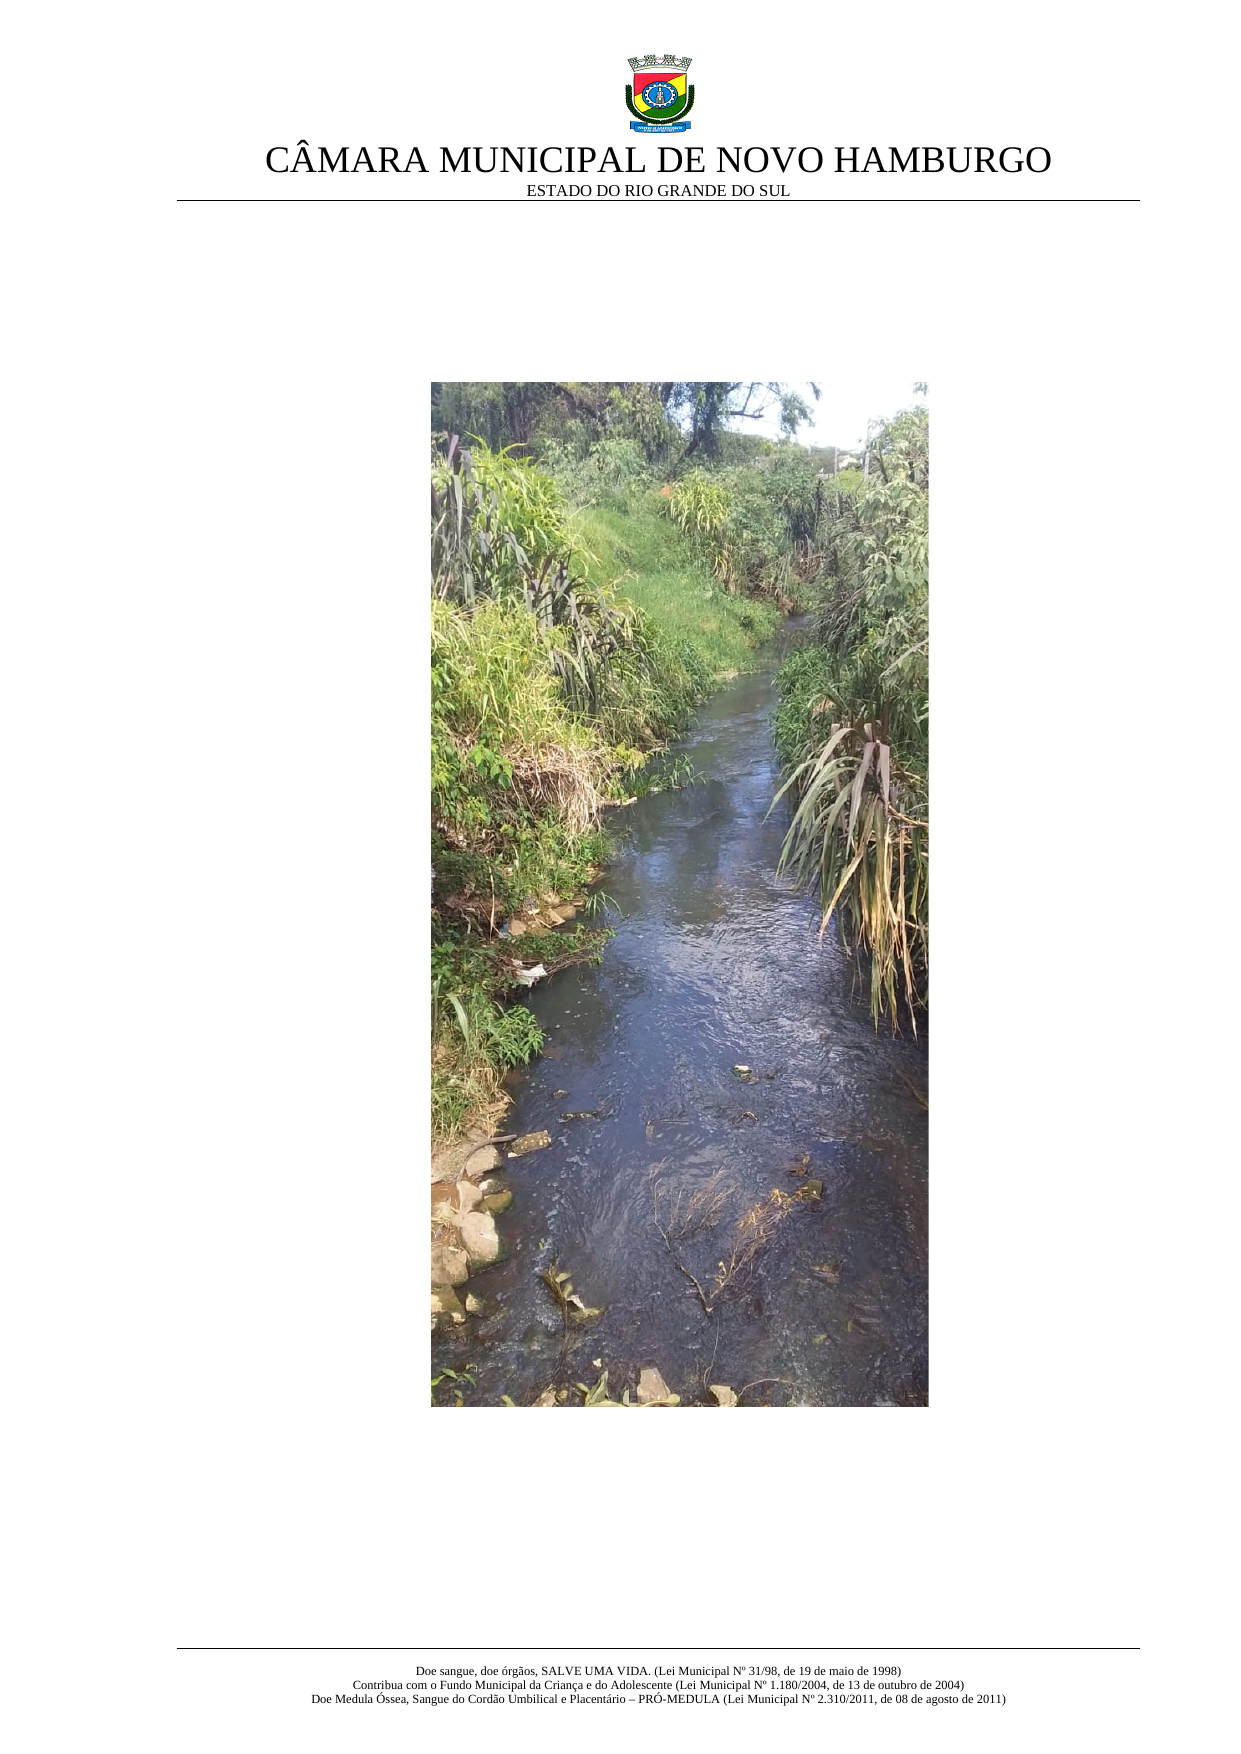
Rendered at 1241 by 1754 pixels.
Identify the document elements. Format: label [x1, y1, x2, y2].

picture [431, 382, 929, 1407]
picture [619, 48, 698, 137]
